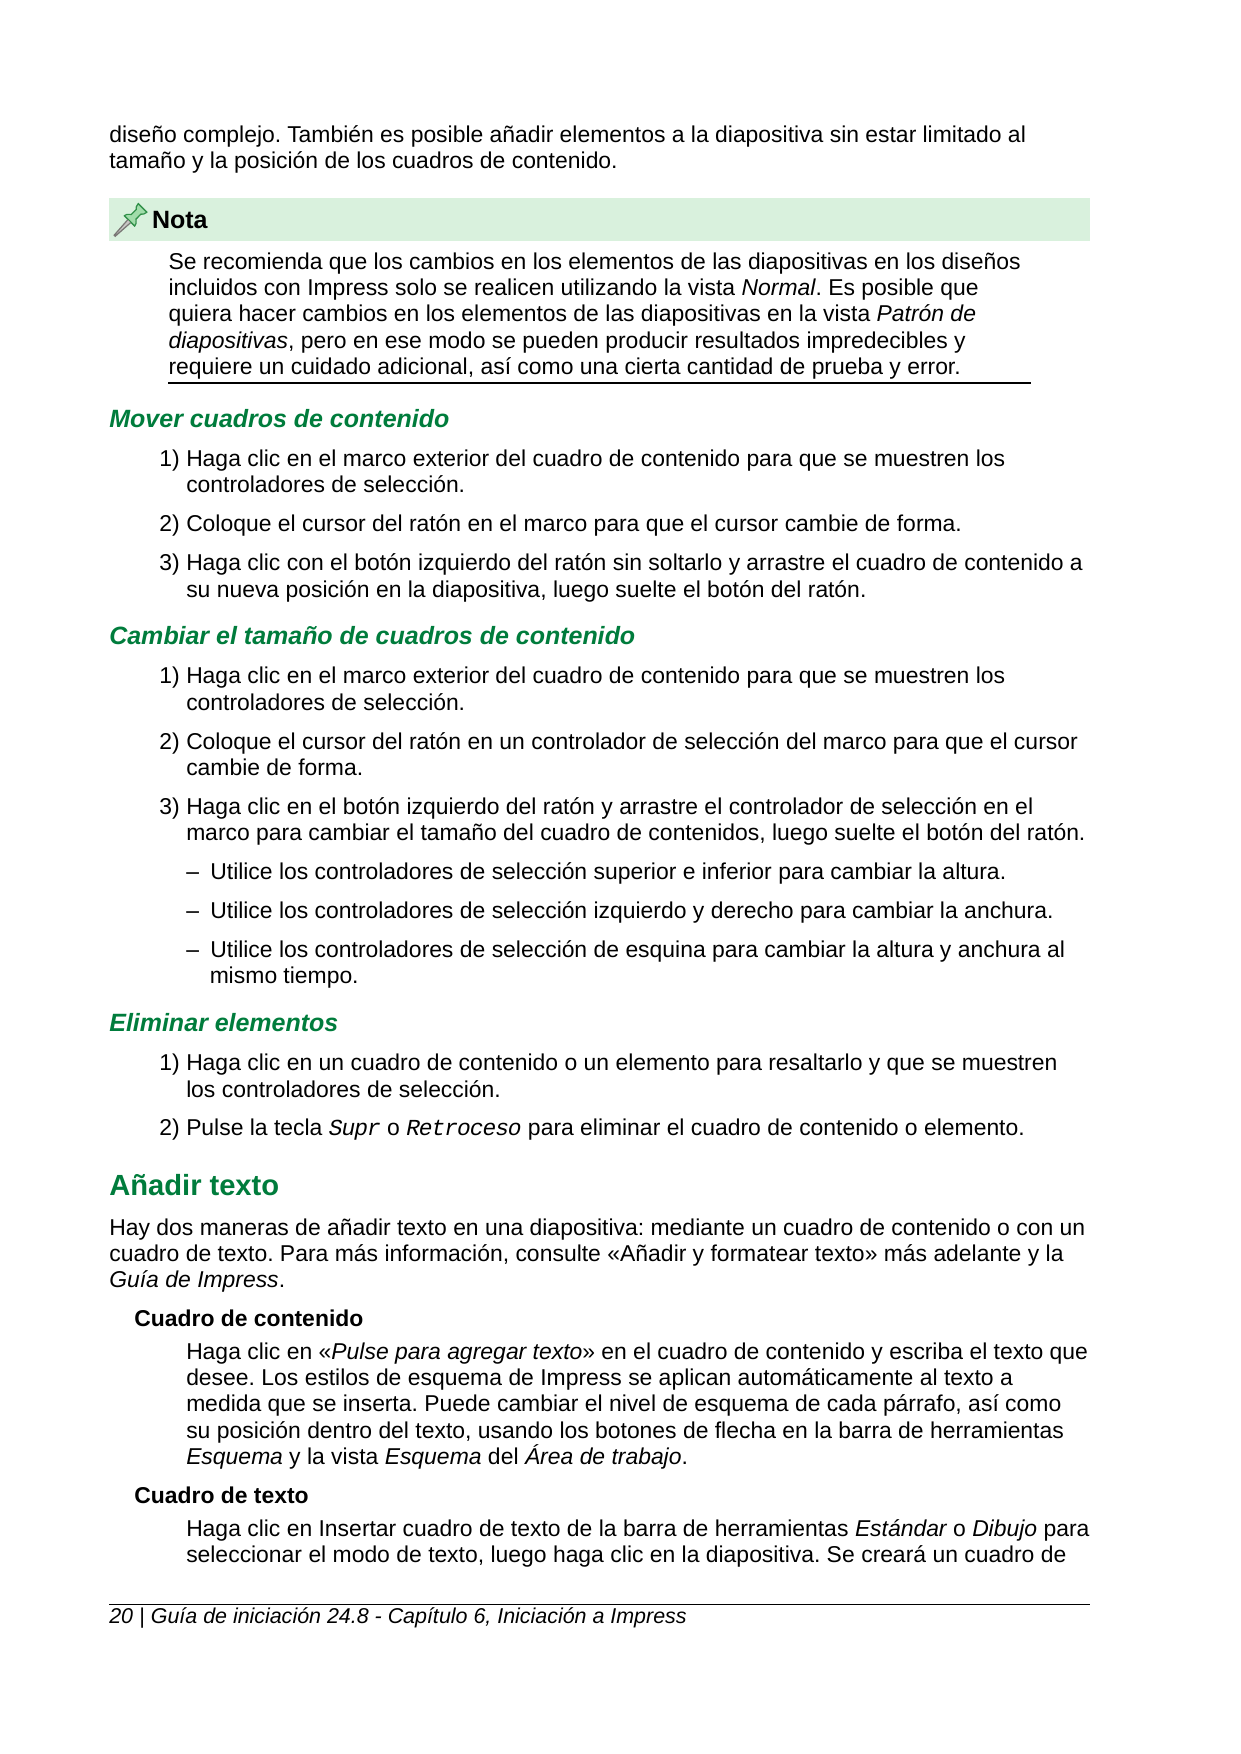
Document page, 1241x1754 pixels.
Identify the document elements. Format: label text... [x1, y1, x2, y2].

text Se recomienda que los cambios en los elementos de las diapositivas en los diseños incluidos con Impress solo se realicen utilizando la vista Normal. Es posible que quiera hacer cambios en los elementos de las diapositivas en la vista Patrón de diapositivas, pero en ese modo se pueden producir resultados impredecibles y requiere un cuidado adicional, así como una cierta cantidad de prueba y error. [168, 248, 1031, 382]
list Coloque el cursor del ratón en el marco para que el cursor cambie de forma. [186, 510, 1090, 537]
subtitle Mover cuadros de contenido [109, 404, 1090, 433]
text Cuadro de contenido [134, 1305, 1090, 1331]
list Haga clic en un cuadro de contenido o un elemento para resaltarlo y que se muestren los controladores de selección. [186, 1049, 1090, 1102]
text diseño complejo. También es posible añadir elementos a la diapositiva sin estar limitado al tamaño y la posición de los cuadros de contenido. [109, 121, 1090, 174]
text Haga clic en Insertar cuadro de texto de la barra de herramientas Estándar o Dibujo para seleccionar el modo de texto, luego haga clic en la diapositiva. Se creará un cuadro de [186, 1514, 1090, 1567]
list Coloque el cursor del ratón en un controlador de selección del marco para que el cursor cambie de forma. [186, 728, 1090, 780]
subtitle Cambiar el tamaño de cuadros de contenido [109, 621, 1090, 650]
list Utilice los controladores de selección superior e inferior para cambiar la altura. [186, 858, 1090, 884]
list Haga clic en el botón izquierdo del ratón y arrastre el controlador de selección en el marco para cambiar el tamaño del cuadro de contenidos, luego suelte el botón del ratón. [186, 793, 1090, 846]
subtitle Eliminar elementos [109, 1008, 1090, 1037]
subtitle Nota [109, 198, 1090, 241]
list Hay dos maneras de añadir texto en una diapositiva: mediante un cuadro de contenido o con un cuadro de texto. Para más información, consulte «Añadir y formatear texto» más adelante y la Guía de Impress. [109, 1213, 1090, 1292]
text Haga clic en «Pulse para agregar texto» en el cuadro de contenido y escriba el texto que desee. Los estilos de esquema de Impress se aplican automáticamente al texto a medida que se inserta. Puede cambiar el nivel de esquema de cada párrafo, así como su posición dentro del texto, usando los botones de flecha en la barra de herramientas Esquema y la vista Esquema del Área de trabajo. [186, 1338, 1090, 1469]
list Utilice los controladores de selección de esquina para cambiar la altura y anchura al mismo tiempo. [186, 936, 1090, 988]
text Cuadro de texto [134, 1482, 1090, 1508]
list Haga clic con el botón izquierdo del ratón sin soltarlo y arrastre el cuadro de contenido a su nueva posición en la diapositiva, luego suelte el botón del ratón. [186, 549, 1090, 602]
list Utilice los controladores de selección izquierdo y derecho para cambiar la anchura. [186, 897, 1090, 923]
list Pulse la tecla Supr o Retroceso para eliminar el cuadro de contenido o elemento. [186, 1114, 1090, 1143]
subtitle Añadir texto [109, 1167, 1090, 1201]
list Haga clic en el marco exterior del cuadro de contenido para que se muestren los controladores de selección. [186, 662, 1090, 715]
list Haga clic en el marco exterior del cuadro de contenido para que se muestren los controladores de selección. [186, 445, 1090, 498]
